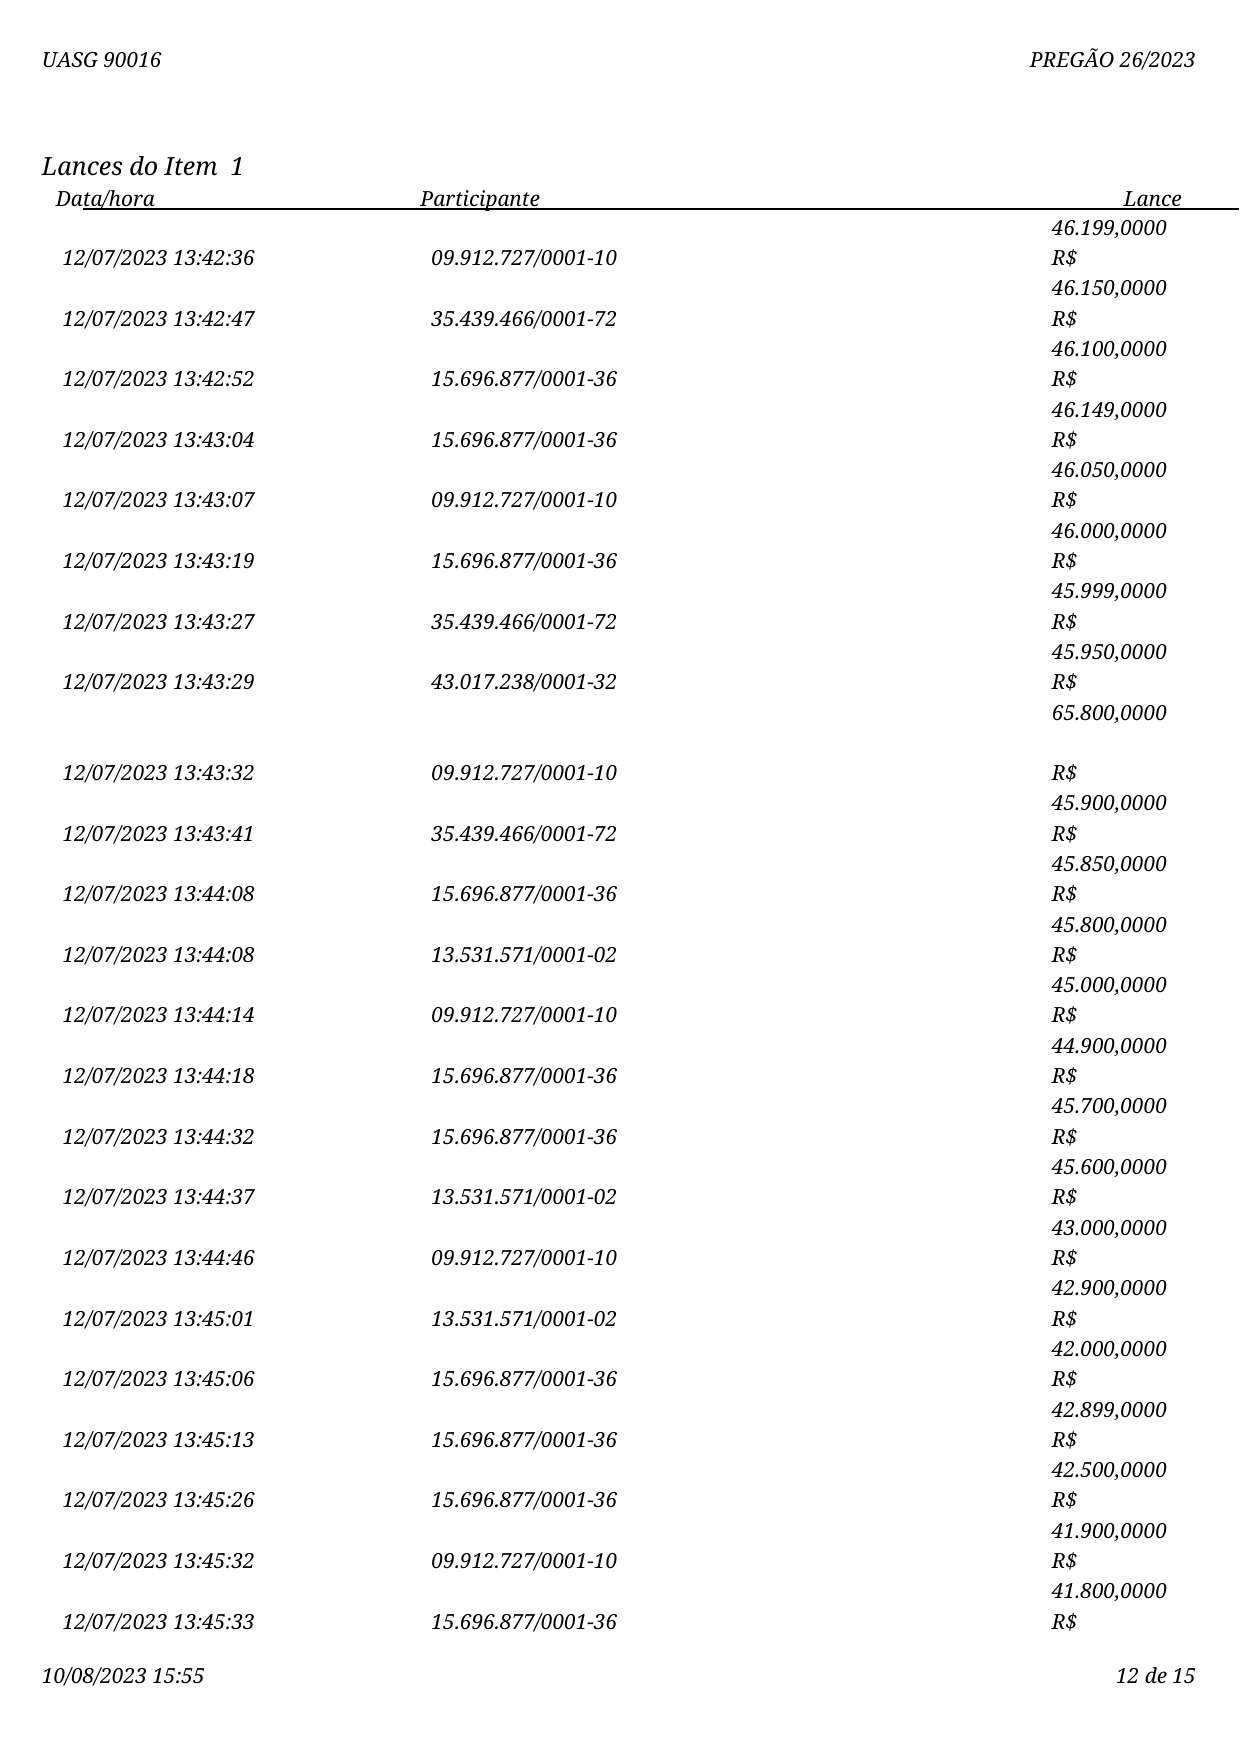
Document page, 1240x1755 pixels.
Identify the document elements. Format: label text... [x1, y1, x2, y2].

table_cell R$ 46.149,0000 [1052, 364, 1177, 425]
table_cell 09.912.727/0001-10 [431, 1001, 1052, 1061]
table_cell 43.017.238/0001-32 [431, 668, 1052, 728]
table_cell R$ 42.899,0000 [1052, 1364, 1177, 1425]
table_cell 15.696.877/0001-36 [431, 1122, 1052, 1182]
table_cell 12/07/2023 13:42:36 [63, 243, 431, 304]
table_cell 15.696.877/0001-36 [431, 1364, 1052, 1425]
table_cell 09.912.727/0001-10 [431, 243, 1052, 304]
table_cell 12/07/2023 13:43:27 [63, 607, 431, 667]
table_cell 12/07/2023 13:45:01 [63, 1304, 431, 1364]
table_cell 12/07/2023 13:43:07 [63, 486, 431, 546]
table_cell 13.531.571/0001-02 [431, 1304, 1052, 1364]
table_cell R$ 45.700,0000 [1052, 1061, 1177, 1122]
table_cell 09.912.727/0001-10 [431, 1243, 1052, 1304]
table_header R$ 45.900,0000 [1052, 758, 1177, 819]
table_cell R$ 42.500,0000 [1052, 1425, 1177, 1486]
table_cell 35.439.466/0001-72 [431, 304, 1052, 364]
table_cell 12/07/2023 13:43:41 [63, 819, 431, 879]
table_cell R$ 42.900,0000 [1052, 1243, 1177, 1304]
table_cell R$ 44.900,0000 [1052, 1001, 1177, 1061]
table_cell 35.439.466/0001-72 [431, 819, 1052, 879]
table_cell 12/07/2023 13:45:33 [63, 1607, 431, 1644]
table_cell 15.696.877/0001-36 [431, 1425, 1052, 1486]
table_cell R$ 46.050,0000 [1052, 425, 1177, 486]
table_cell R$ 45.800,0000 [1052, 879, 1177, 940]
table_cell R$ 65.800,0000 [1052, 668, 1177, 728]
table_cell 15.696.877/0001-36 [431, 879, 1052, 940]
table_cell R$ 41.800,0000 [1052, 1546, 1177, 1607]
table_cell 46.199,0000 [1052, 213, 1177, 243]
table_cell R$ 45.950,0000 [1052, 607, 1177, 667]
table_cell [431, 213, 1052, 243]
table_cell R$ 42.000,0000 [1052, 1304, 1177, 1364]
table_cell 12/07/2023 13:43:04 [63, 425, 431, 486]
table_cell 12/07/2023 13:44:18 [63, 1061, 431, 1122]
table_cell [63, 213, 431, 243]
table_cell 12/07/2023 13:45:06 [63, 1364, 431, 1425]
table_cell R$ 46.100,0000 [1052, 304, 1177, 364]
table_cell R$ 46.150,0000 [1052, 243, 1177, 304]
table_cell R$ 43.000,0000 [1052, 1183, 1177, 1243]
table_cell 12/07/2023 13:42:47 [63, 304, 431, 364]
table_cell 15.696.877/0001-36 [431, 364, 1052, 425]
table_cell 12/07/2023 13:45:13 [63, 1425, 431, 1486]
table_cell R$ 45.999,0000 [1052, 546, 1177, 607]
table_cell 15.696.877/0001-36 [431, 1061, 1052, 1122]
table_cell 12/07/2023 13:44:08 [63, 879, 431, 940]
table_cell 13.531.571/0001-02 [431, 1183, 1052, 1243]
table_header 12/07/2023 13:43:32 [63, 758, 431, 819]
table_cell R$ [1052, 1607, 1177, 1644]
table_cell 12/07/2023 13:45:32 [63, 1546, 431, 1607]
table_cell 09.912.727/0001-10 [431, 1546, 1052, 1607]
table_cell 12/07/2023 13:44:32 [63, 1122, 431, 1182]
table_cell 35.439.466/0001-72 [431, 607, 1052, 667]
table_cell 15.696.877/0001-36 [431, 425, 1052, 486]
table_cell R$ 45.850,0000 [1052, 819, 1177, 879]
table_cell 12/07/2023 13:44:37 [63, 1183, 431, 1243]
table_cell 12/07/2023 13:42:52 [63, 364, 431, 425]
table_cell 12/07/2023 13:44:14 [63, 1001, 431, 1061]
table_cell 12/07/2023 13:45:26 [63, 1486, 431, 1546]
table_cell 15.696.877/0001-36 [431, 546, 1052, 607]
table_cell 09.912.727/0001-10 [431, 486, 1052, 546]
table_cell R$ 46.000,0000 [1052, 486, 1177, 546]
table_cell 12/07/2023 13:44:08 [63, 940, 431, 1001]
table_cell 12/07/2023 13:43:19 [63, 546, 431, 607]
table_cell 12/07/2023 13:44:46 [63, 1243, 431, 1304]
table_cell R$ 41.900,0000 [1052, 1486, 1177, 1546]
table_cell 12/07/2023 13:43:29 [63, 668, 431, 728]
table_header 09.912.727/0001-10 [431, 758, 1052, 819]
table_cell 13.531.571/0001-02 [431, 940, 1052, 1001]
table_cell 15.696.877/0001-36 [431, 1486, 1052, 1546]
table_cell R$ 45.000,0000 [1052, 940, 1177, 1001]
table_cell 15.696.877/0001-36 [431, 1607, 1052, 1644]
table_cell R$ 45.600,0000 [1052, 1122, 1177, 1182]
